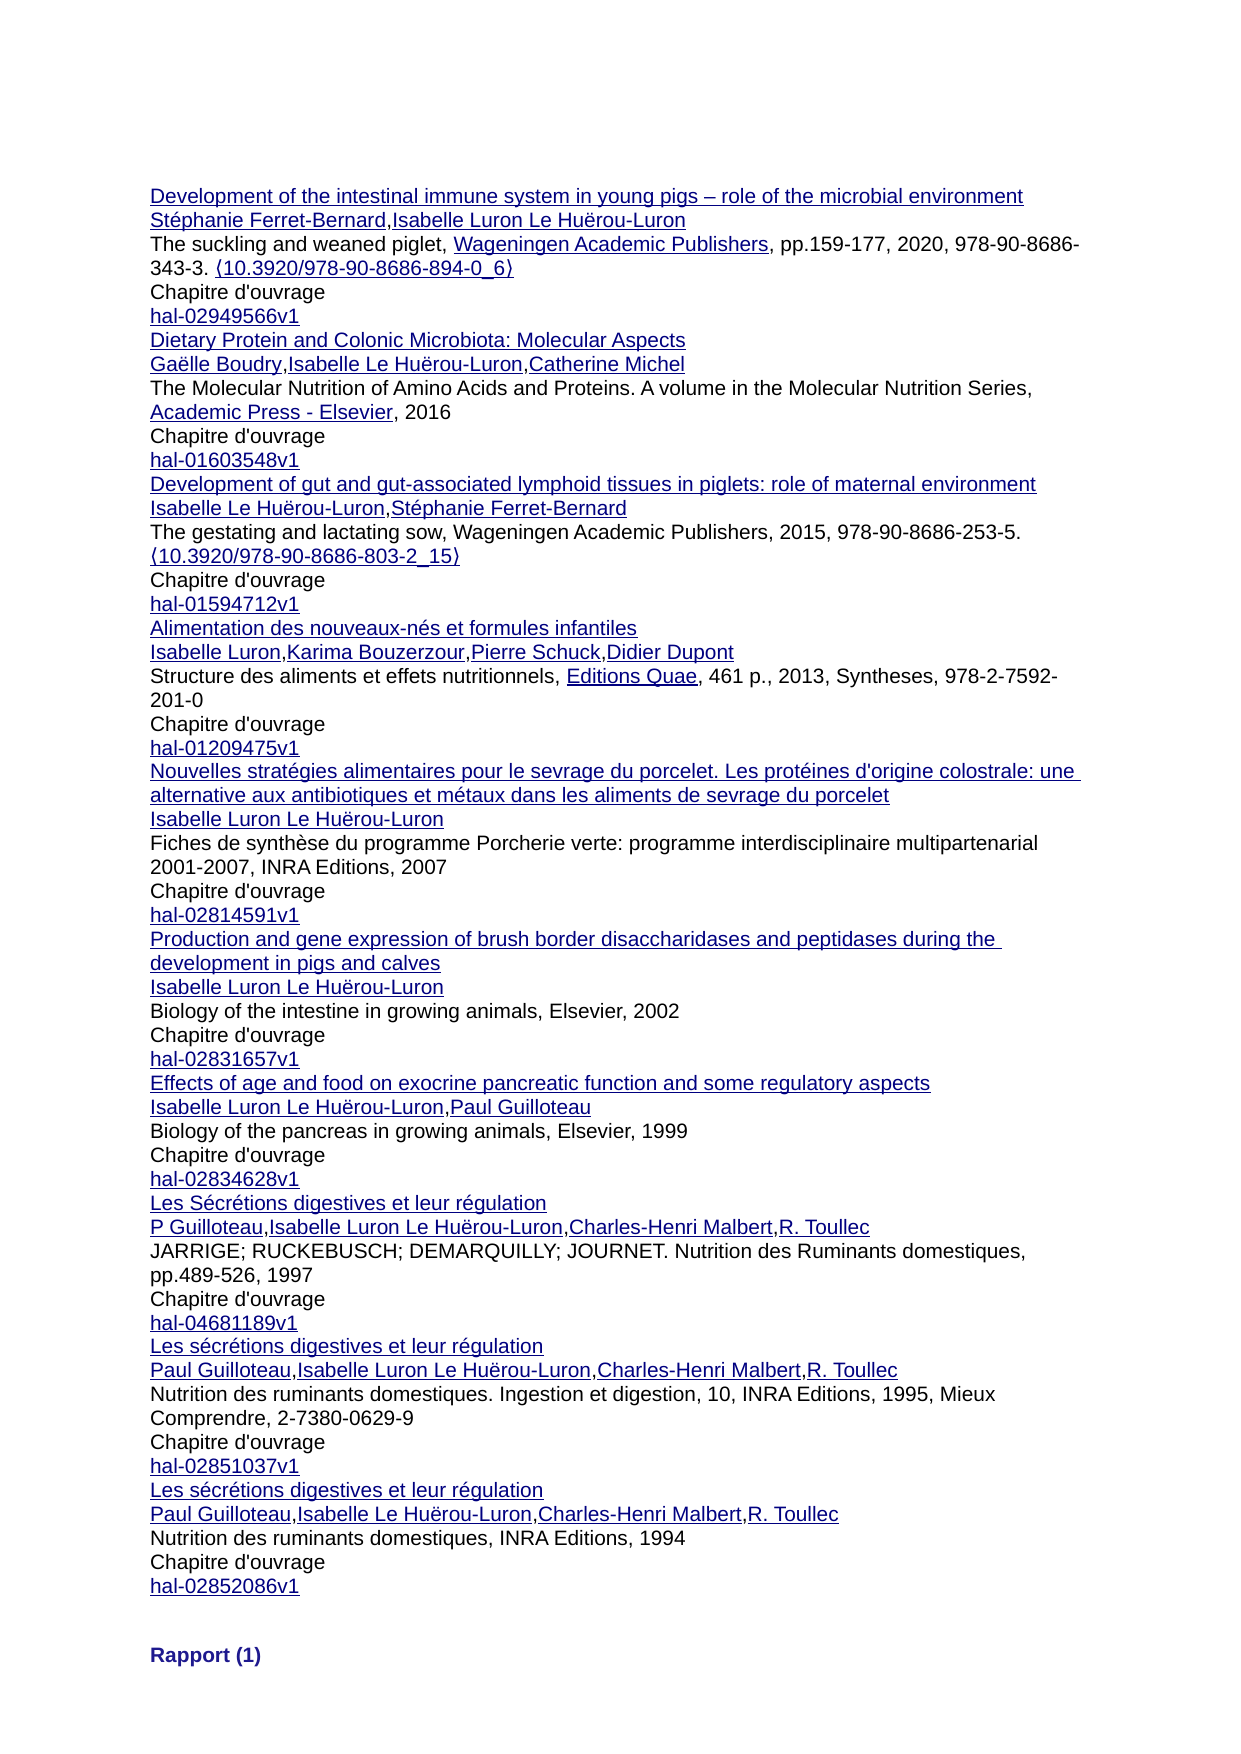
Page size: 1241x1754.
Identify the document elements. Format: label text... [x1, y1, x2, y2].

table_cell Les sécrétions digestives et leur régulation Paul Guilloteau,Isabelle Le Huërou-Luron,Charles-Henri Malbert,R. Toullec Nutrition des ruminants domestiques, INRA Editions, 1994 Chapitre d'ouvrage hal-02852086v1 [150, 1478, 1090, 1598]
table_cell Les Sécrétions digestives et leur régulation P Guilloteau,Isabelle Luron Le Huërou-Luron,Charles-Henri Malbert,R. Toullec JARRIGE; RUCKEBUSCH; DEMARQUILLY; JOURNET. Nutrition des Ruminants domestiques, pp.489-526, 1997 Chapitre d'ouvrage hal-04681189v1 [150, 1191, 1090, 1334]
table_cell Dietary Protein and Colonic Microbiota: Molecular Aspects Gaëlle Boudry,Isabelle Le Huërou-Luron,Catherine Michel The Molecular Nutrition of Amino Acids and Proteins. A volume in the Molecular Nutrition Series, Academic Press - Elsevier, 2016 Chapitre d'ouvrage hal-01603548v1 [150, 328, 1090, 472]
table_cell Les sécrétions digestives et leur régulation Paul Guilloteau,Isabelle Luron Le Huërou-Luron,Charles-Henri Malbert,R. Toullec Nutrition des ruminants domestiques. Ingestion et digestion, 10, INRA Editions, 1995, Mieux Comprendre, 2-7380-0629-9 Chapitre d'ouvrage hal-02851037v1 [150, 1334, 1090, 1478]
table_cell Development of gut and gut-associated lymphoid tissues in piglets: role of maternal environment Isabelle Le Huërou-Luron,Stéphanie Ferret-Bernard The gestating and lactating sow, Wageningen Academic Publishers, 2015, 978-90-8686-253-5. ⟨10.3920/978-90-8686-803-2_15⟩ Chapitre d'ouvrage hal-01594712v1 [150, 472, 1090, 616]
table_cell Effects of age and food on exocrine pancreatic function and some regulatory aspects Isabelle Luron Le Huërou-Luron,Paul Guilloteau Biology of the pancreas in growing animals, Elsevier, 1999 Chapitre d'ouvrage hal-02834628v1 [150, 1071, 1090, 1191]
table_cell Production and gene expression of brush border disaccharidases and peptidases during the development in pigs and calves Isabelle Luron Le Huërou-Luron Biology of the intestine in growing animals, Elsevier, 2002 Chapitre d'ouvrage hal-02831657v1 [150, 927, 1090, 1071]
table_header Development of the intestinal immune system in young pigs – role of the microbial environment Stéphanie Ferret-Bernard,Isabelle Luron Le Huërou-Luron The suckling and weaned piglet, Wageningen Academic Publishers, pp.159-177, 2020, 978-90-8686-343-3. ⟨10.3920/978-90-8686-894-0_6⟩ Chapitre d'ouvrage hal-02949566v1 [150, 184, 1090, 328]
table_cell Nouvelles stratégies alimentaires pour le sevrage du porcelet. Les protéines d'origine colostrale: une alternative aux antibiotiques et métaux dans les aliments de sevrage du porcelet Isabelle Luron Le Huërou-Luron Fiches de synthèse du programme Porcherie verte: programme interdisciplinaire multipartenarial 2001-2007, INRA Editions, 2007 Chapitre d'ouvrage hal-02814591v1 [150, 759, 1090, 927]
table_cell Alimentation des nouveaux-nés et formules infantiles Isabelle Luron,Karima Bouzerzour,Pierre Schuck,Didier Dupont Structure des aliments et effets nutritionnels, Editions Quae, 461 p., 2013, Syntheses, 978-2-7592-201-0 Chapitre d'ouvrage hal-01209475v1 [150, 616, 1090, 759]
subtitle Rapport (1) [150, 1643, 1090, 1667]
